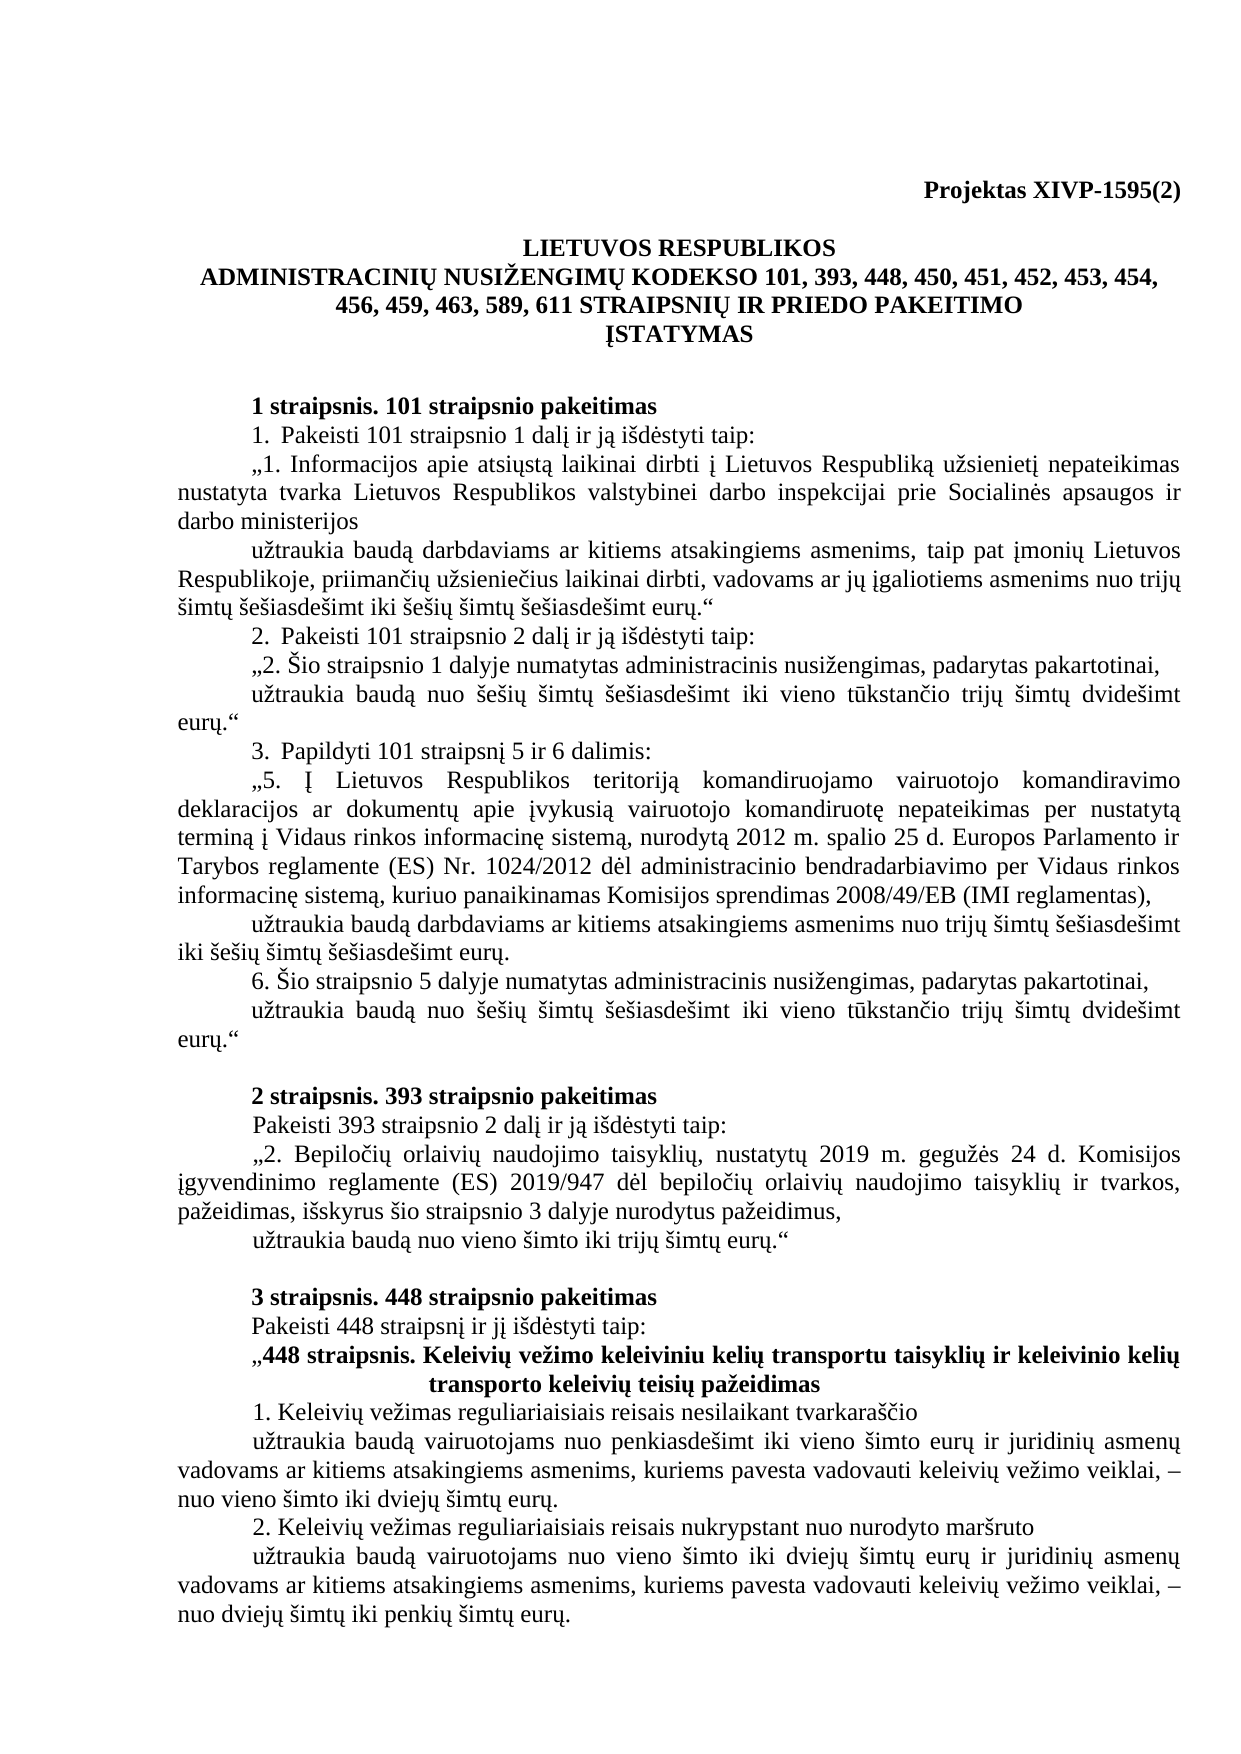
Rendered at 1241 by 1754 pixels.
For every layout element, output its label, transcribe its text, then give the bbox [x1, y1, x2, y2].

text užtraukia baudą nuo vieno šimto iki trijų šimtų eurų.“ [177, 1225, 1181, 1254]
text ĮSTATYMAS [177, 319, 1181, 348]
text 3. Papildyti 101 straipsnį 5 ir 6 dalimis: [251, 736, 1181, 765]
text užtraukia baudą nuo šešių šimtų šešiasdešimt iki vieno tūkstančio trijų šimtų dvidešimt eurų.“ [177, 679, 1181, 736]
text ADMINISTRACINIŲ NUSIŽENGIMŲ KODEKSO 101, 393, 448, 450, 451, 452, 453, 454, 456, 459, 463, 589, 611 STRAIPSNIŲ IR PRIEDO PAKEITIMO [177, 262, 1181, 319]
text „2. Šio straipsnio 1 dalyje numatytas administracinis nusižengimas, padarytas pakartotinai, [177, 650, 1181, 679]
text užtraukia baudą vairuotojams nuo vieno šimto iki dviejų šimtų eurų ir juridinių asmenų vadovams ar kitiems atsakingiems asmenims, kuriems pavesta vadovauti keleivių vežimo veiklai, – nuo dviejų šimtų iki penkių šimtų eurų. [177, 1541, 1181, 1627]
text užtraukia baudą darbdaviams ar kitiems atsakingiems asmenims nuo trijų šimtų šešiasdešimt iki šešių šimtų šešiasdešimt eurų. [177, 909, 1181, 966]
text Pakeisti 393 straipsnio 2 dalį ir ją išdėstyti taip: [177, 1110, 1181, 1139]
text užtraukia baudą nuo šešių šimtų šešiasdešimt iki vieno tūkstančio trijų šimtų dvidešimt eurų.“ [177, 995, 1181, 1052]
text 2. Keleivių vežimas reguliariaisiais reisais nukrypstant nuo nurodyto maršruto [177, 1512, 1181, 1541]
text 3 straipsnis. 448 straipsnio pakeitimas [177, 1282, 1181, 1311]
text „1. Informacijos apie atsiųstą laikinai dirbti į Lietuvos Respubliką užsienietį nepateikimas nustatyta tvarka Lietuvos Respublikos valstybinei darbo inspekcijai prie Socialinės apsaugos ir darbo ministerijos [177, 449, 1181, 535]
text 1 straipsnis. 101 straipsnio pakeitimas [177, 391, 1181, 420]
text 2 straipsnis. 393 straipsnio pakeitimas [177, 1081, 1181, 1110]
text LIETUVOS RESPUBLIKOS [177, 233, 1181, 262]
text 1. Pakeisti 101 straipsnio 1 dalį ir ją išdėstyti taip: [251, 420, 1181, 449]
text Pakeisti 448 straipsnį ir jį išdėstyti taip: [177, 1311, 1181, 1340]
text užtraukia baudą vairuotojams nuo penkiasdešimt iki vieno šimto eurų ir juridinių asmenų vadovams ar kitiems atsakingiems asmenims, kuriems pavesta vadovauti keleivių vežimo veiklai, – nuo vieno šimto iki dviejų šimtų eurų. [177, 1426, 1181, 1512]
text „2. Bepiločių orlaivių naudojimo taisyklių, nustatytų 2019 m. gegužės 24 d. Komisijos įgyvendinimo reglamente (ES) 2019/947 dėl bepiločių orlaivių naudojimo taisyklių ir tvarkos, pažeidimas, išskyrus šio straipsnio 3 dalyje nurodytus pažeidimus, [177, 1139, 1181, 1225]
text užtraukia baudą darbdaviams ar kitiems atsakingiems asmenims, taip pat įmonių Lietuvos Respublikoje, priimančių užsieniečius laikinai dirbti, vadovams ar jų įgaliotiems asmenims nuo trijų šimtų šešiasdešimt iki šešių šimtų šešiasdešimt eurų.“ [177, 535, 1181, 621]
text 6. Šio straipsnio 5 dalyje numatytas administracinis nusižengimas, padarytas pakartotinai, [177, 966, 1181, 995]
text „5. Į Lietuvos Respublikos teritoriją komandiruojamo vairuotojo komandiravimo deklaracijos ar dokumentų apie įvykusią vairuotojo komandiruotę nepateikimas per nustatytą terminą į Vidaus rinkos informacinę sistemą, nurodytą 2012 m. spalio 25 d. Europos Parlamento ir Tarybos reglamente (ES) Nr. 1024/2012 dėl administracinio bendradarbiavimo per Vidaus rinkos informacinę sistemą, kuriuo panaikinamas Komisijos sprendimas 2008/49/EB (IMI reglamentas), [177, 765, 1181, 909]
text 2. Pakeisti 101 straipsnio 2 dalį ir ją išdėstyti taip: [251, 621, 1181, 650]
text „448 straipsnis. Keleivių vežimo keleiviniu kelių transportu taisyklių ir keleivinio kelių transporto keleivių teisių pažeidimas [251, 1340, 1181, 1397]
text 1. Keleivių vežimas reguliariaisiais reisais nesilaikant tvarkaraščio [177, 1397, 1181, 1426]
text Projektas XIVP-1595(2) [177, 176, 1181, 204]
